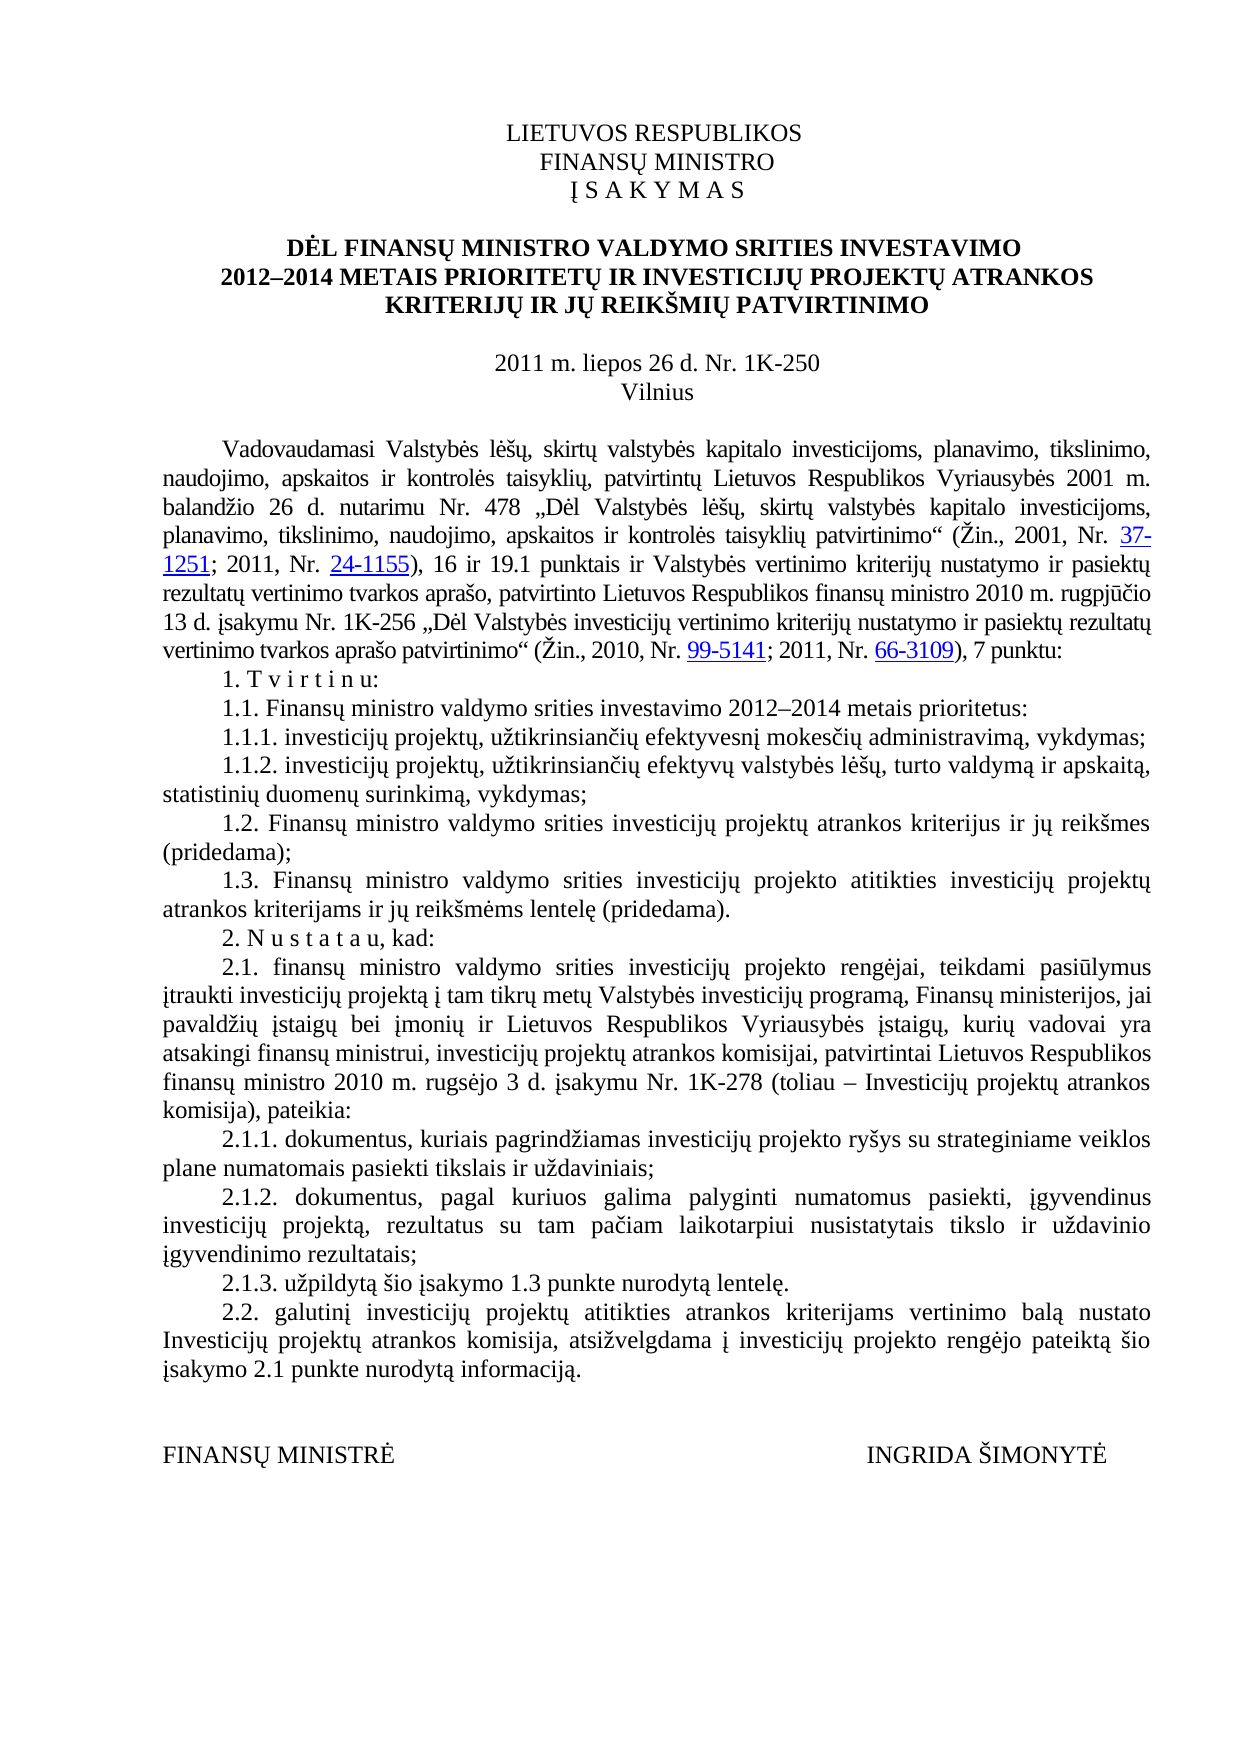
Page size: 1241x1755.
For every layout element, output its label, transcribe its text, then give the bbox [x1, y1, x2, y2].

text Vadovaudamasi Valstybės lėšų, skirtų valstybės kapitalo investicijoms, planavimo, tikslinimo, naudojimo, apskaitos ir kontrolės taisyklių, patvirtintų Lietuvos Respublikos Vyriausybės 2001 m. balandžio 26 d. nutarimu Nr. 478 „Dėl Valstybės lėšų, skirtų valstybės kapitalo investicijoms, planavimo, tikslinimo, naudojimo, apskaitos ir kontrolės taisyklių patvirtinimo“ (Žin., 2001, Nr. 37-1251; 2011, Nr. 24-1155), 16 ir 19.1 punktais ir Valstybės vertinimo kriterijų nustatymo ir pasiektų rezultatų vertinimo tvarkos aprašo, patvirtinto Lietuvos Respublikos finansų ministro 2010 m. rugpjūčio 13 d. įsakymu Nr. 1K-256 „Dėl Valstybės investicijų vertinimo kriterijų nustatymo ir pasiektų rezultatų vertinimo tvarkos aprašo patvirtinimo“ (Žin., 2010, Nr. 99-5141; 2011, Nr. 66-3109), 7 punktu: [162, 434, 1152, 664]
text 1.2. Finansų ministro valdymo srities investicijų projektų atrankos kriterijus ir jų reikšmes (pridedama); [162, 808, 1152, 866]
text 1.1. Finansų ministro valdymo srities investavimo 2012–2014 metais prioritetus: [162, 693, 1152, 722]
text 2. N u s t a t a u, kad: [162, 923, 1152, 952]
text LIETUVOS RESPUBLIKOS [162, 118, 1152, 147]
text 1.1.2. investicijų projektų, užtikrinsiančių efektyvų valstybės lėšų, turto valdymą ir apskaitą, statistinių duomenų surinkimą, vykdymas; [162, 751, 1152, 808]
text 2.1. finansų ministro valdymo srities investicijų projekto rengėjai, teikdami pasiūlymus įtraukti investicijų projektą į tam tikrų metų Valstybės investicijų programą, Finansų ministerijos, jai pavaldžių įstaigų bei įmonių ir Lietuvos Respublikos Vyriausybės įstaigų, kurių vadovai yra atsakingi finansų ministrui, investicijų projektų atrankos komisijai, patvirtintai Lietuvos Respublikos finansų ministro 2010 m. rugsėjo 3 d. įsakymu Nr. 1K-278 (toliau – Investicijų projektų atrankos komisija), pateikia: [162, 952, 1152, 1124]
text Į S A K Y M A S [162, 176, 1152, 204]
text FINANSŲ MINISTRO [162, 147, 1152, 176]
text 1.3. Finansų ministro valdymo srities investicijų projekto atitikties investicijų projektų atrankos kriterijams ir jų reikšmėms lentelę (pridedama). [162, 866, 1152, 923]
text 2.1.1. dokumentus, kuriais pagrindžiamas investicijų projekto ryšys su strateginiame veiklos plane numatomais pasiekti tikslais ir uždaviniais; [162, 1124, 1152, 1182]
text 1. T v i r t i n u: [162, 664, 1152, 693]
text FINANSŲ MINISTRĖ INGRIDA ŠIMONYTĖ [162, 1441, 1152, 1469]
text 2.1.3. užpildytą šio įsakymo 1.3 punkte nurodytą lentelę. [162, 1268, 1152, 1297]
text 2.1.2. dokumentus, pagal kuriuos galima palyginti numatomus pasiekti, įgyvendinus investicijų projektą, rezultatus su tam pačiam laikotarpiui nusistatytais tikslo ir uždavinio įgyvendinimo rezultatais; [162, 1182, 1152, 1268]
text 2.2. galutinį investicijų projektų atitikties atrankos kriterijams vertinimo balą nustato Investicijų projektų atrankos komisija, atsižvelgdama į investicijų projekto rengėjo pateiktą šio įsakymo 2.1 punkte nurodytą informaciją. [162, 1297, 1152, 1383]
text DĖL FINANSŲ MINISTRO VALDYMO SRITIES INVESTAVIMO 2012–2014 METAIS PRIORITETŲ IR INVESTICIJŲ PROJEKTŲ ATRANKOS KRITERIJŲ IR JŲ REIKŠMIŲ PATVIRTINIMO [162, 233, 1152, 319]
text 2011 m. liepos 26 d. Nr. 1K-250 [162, 348, 1152, 377]
text 1.1.1. investicijų projektų, užtikrinsiančių efektyvesnį mokesčių administravimą, vykdymas; [162, 722, 1152, 751]
text Vilnius [162, 377, 1152, 406]
